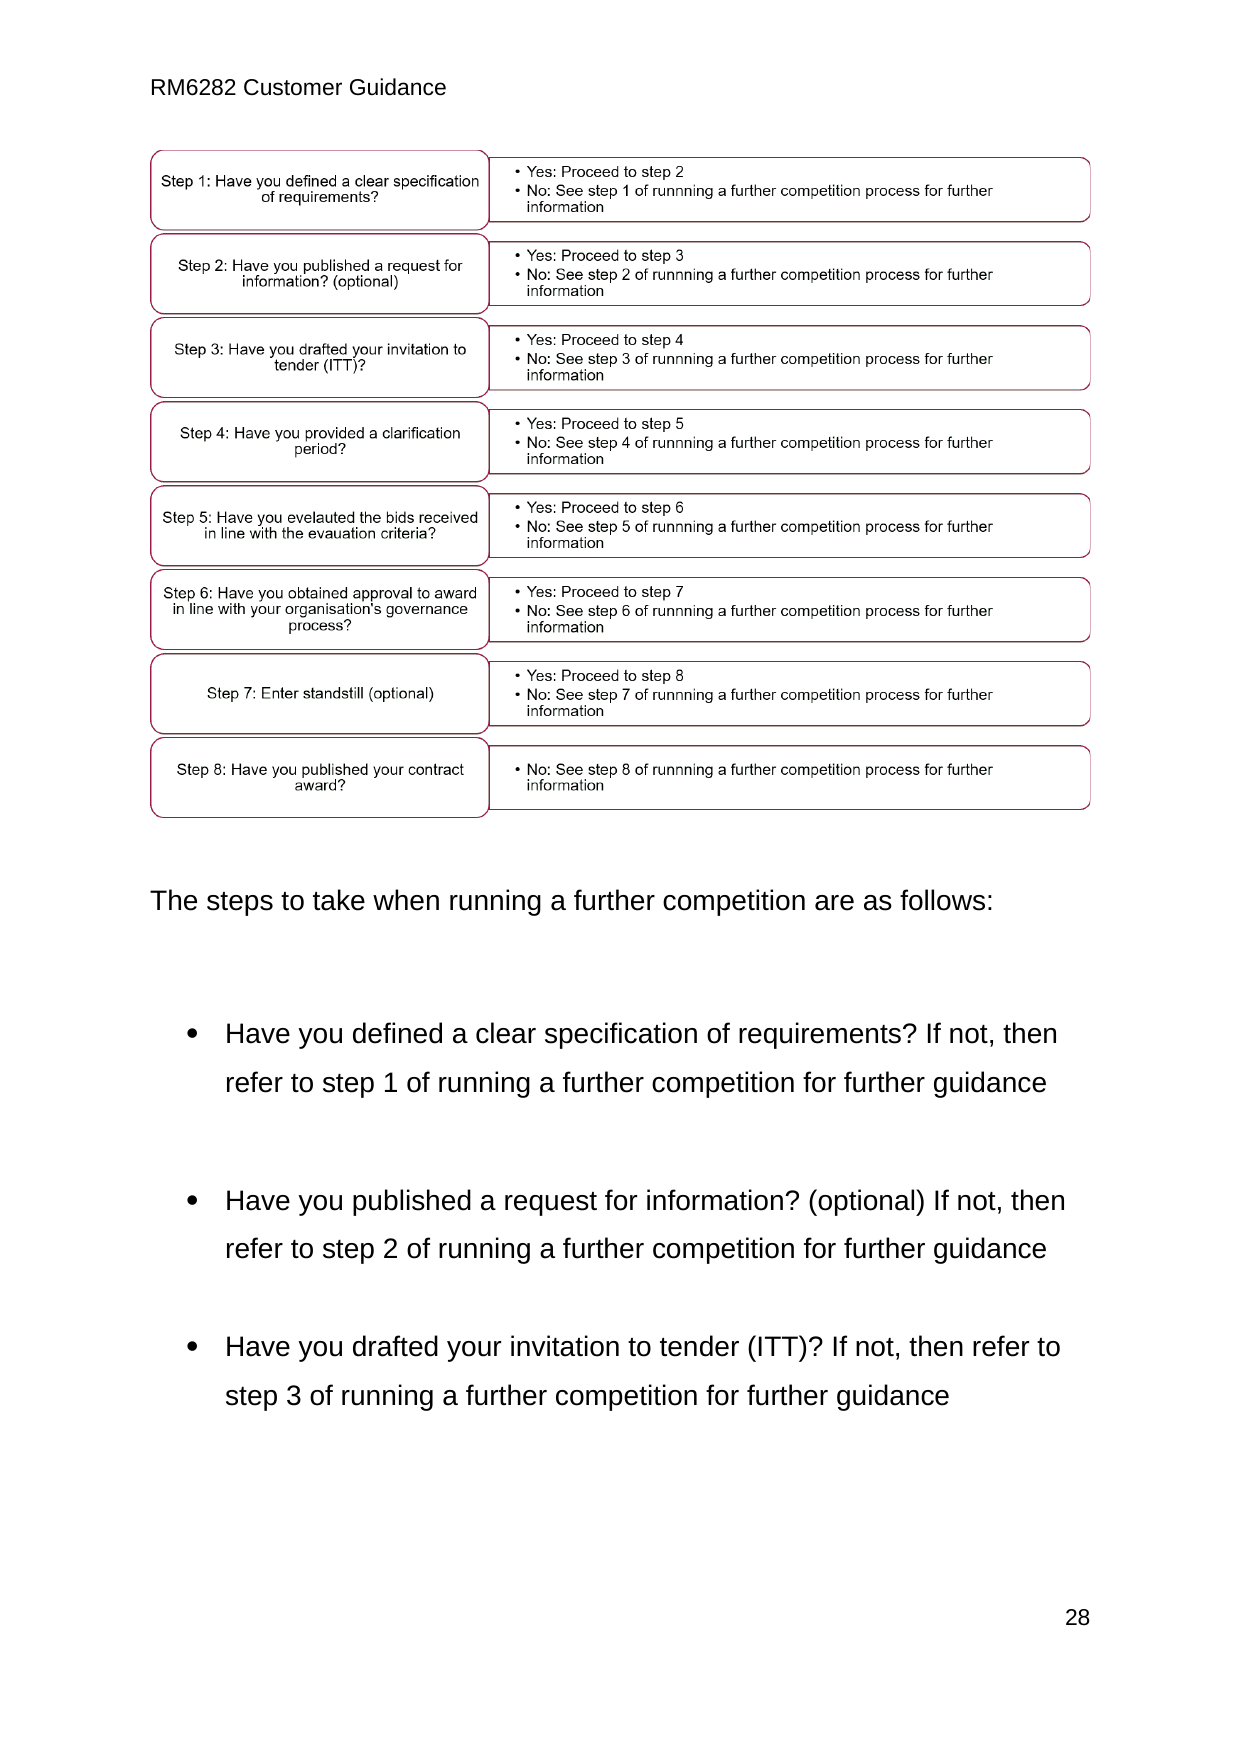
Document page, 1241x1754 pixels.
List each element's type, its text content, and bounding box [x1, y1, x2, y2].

list Have you published a request for information? (optional) If not, then refer to step 2 of running a further competition for further guidance [187, 1183, 1090, 1265]
text The steps to take when running a further competition are as follows: [150, 883, 1090, 916]
list Have you drafted your invitation to tender (ITT)? If not, then refer to step 3 of running a further competition for further guidance [187, 1330, 1090, 1460]
list Have you defined a clear specification of requirements? If not, then refer to step 1 of running a further competition for further guidance [187, 1017, 1090, 1147]
